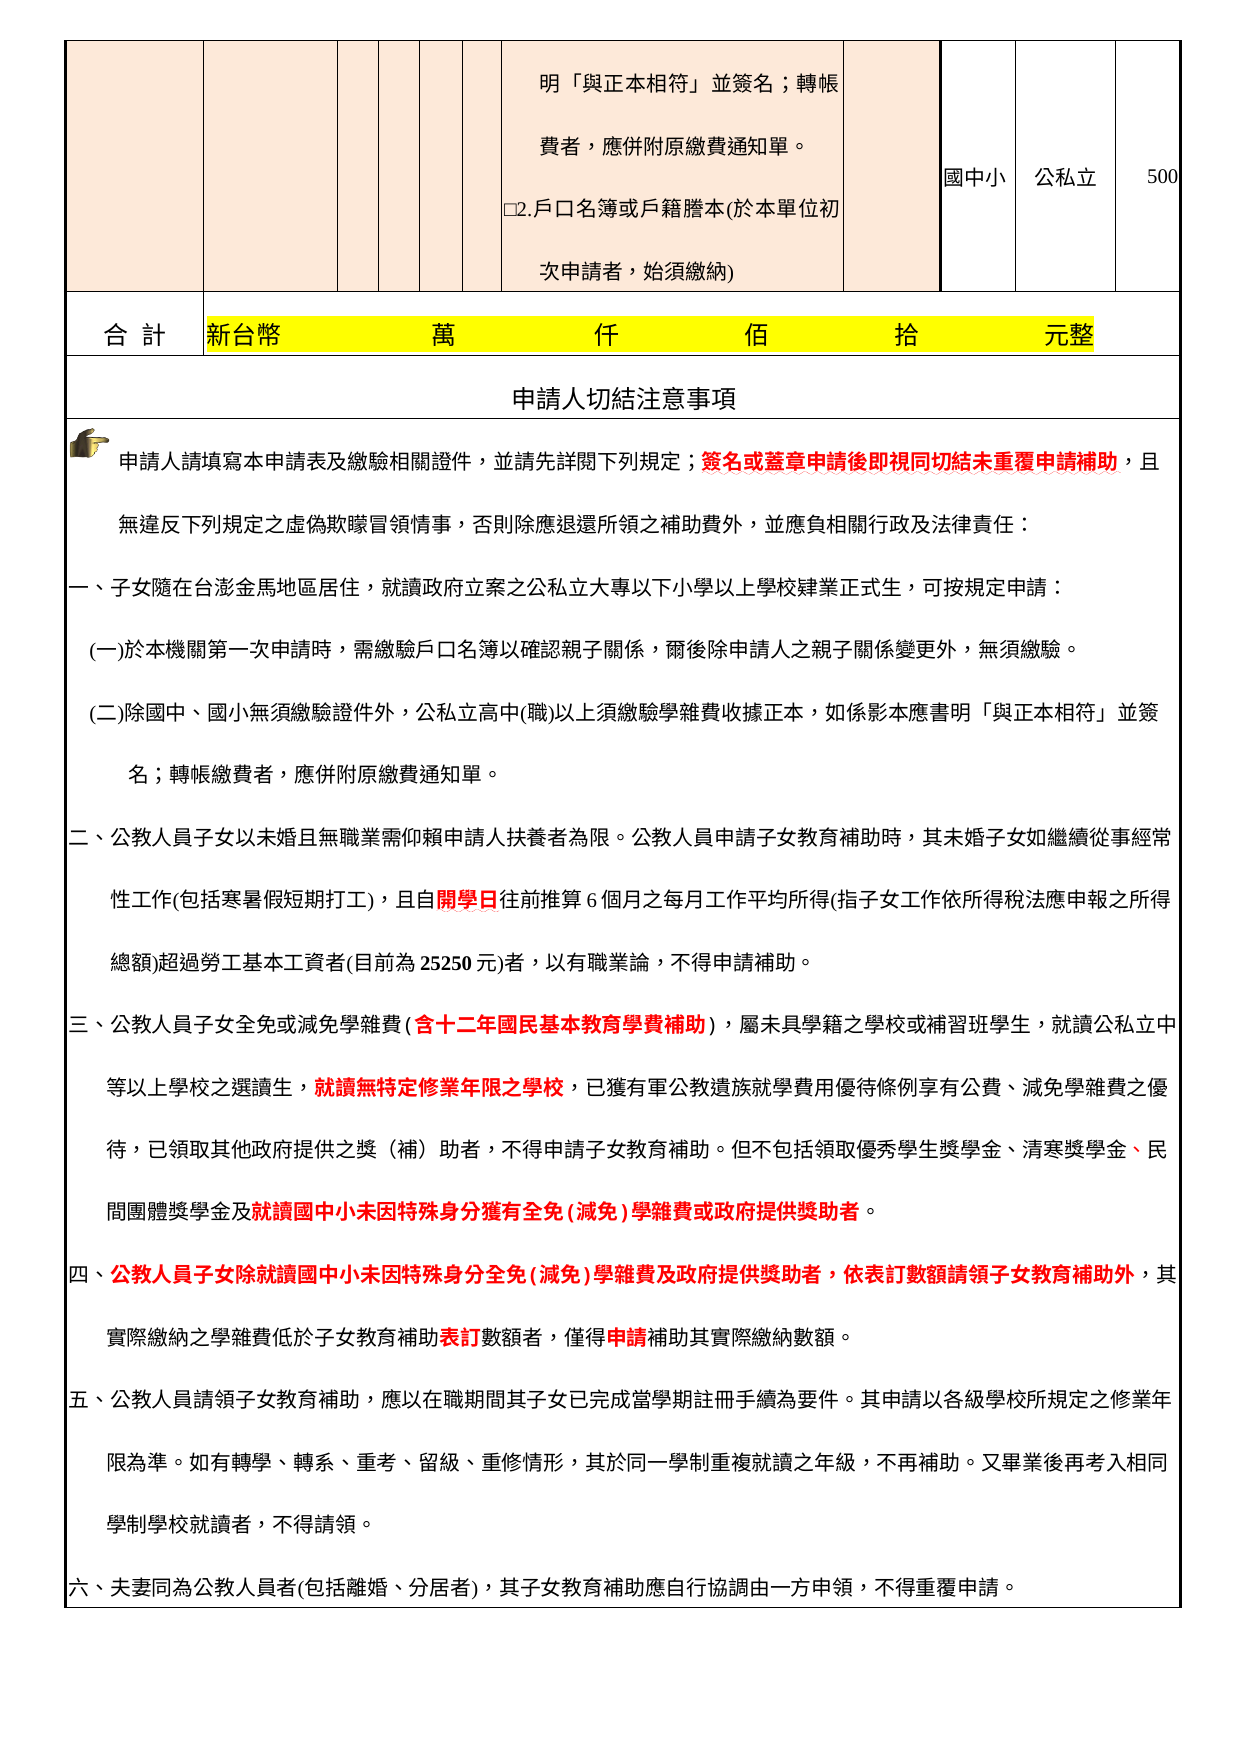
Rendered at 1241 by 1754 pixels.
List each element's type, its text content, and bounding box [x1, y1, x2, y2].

table_cell 合 計 [67, 292, 203, 354]
table_cell [338, 41, 378, 291]
table_cell 國中小 [942, 41, 1015, 291]
table_cell 新台幣 萬 仟 佰 拾 元整 [204, 292, 1179, 354]
table_cell [379, 41, 419, 291]
table_cell [67, 41, 203, 291]
table_cell [420, 41, 462, 291]
table_cell 申請人切結注意事項 [67, 356, 1179, 418]
table_cell [204, 41, 337, 291]
table_cell 明「與正本相符」並簽名；轉帳費者，應併附原繳費通知單。 □2.戶口名簿或戶籍謄本(於本單位初次申請者，始須繳納) [502, 41, 843, 291]
table_cell 申請人請填寫本申請表及繳驗相關證件，並請先詳閱下列規定；簽名或蓋章申請後即視同切結未重覆申請補助，且無違反下列規定之虛偽欺矇冒領情事，否則除應退還所領之補助費外，並應負相關行政及法律責任： 一、子女隨在台澎金馬地區居住，就讀政府立案之公私立大專以下小學以上學校肄業正式生，可按規定申請： (一)於本機關第一次申請時，需繳驗戶口名簿以確認親子關係，爾後除申請人之親子關係變更外，無須繳驗。 (二)除國中、國小無須繳驗證件外，公私立高中(職)以上須繳驗學雜費收據正本，如係影本應書明「與正本相符」並簽名；轉帳繳費者，應併附原繳費通知單。 二、公教人員子女以未婚且無職業需仰賴申請人扶養者為限。公教人員申請子女教育補助時，其未婚子女如繼續從事經常性工作(包括寒暑假短期打工)，且自開學日往前推算6個月之每月工作平均所得(指子女工作依所得稅法應申報之所得總額)超過勞工基本工資者(目前為25250元)者，以有職業論，不得申請補助。 三、公教人員子女全免或減免學雜費(含十二年國民基本教育學費補助)，屬未具學籍之學校或補習班學生，就讀公私立中等以上學校之選讀生，就讀無特定修業年限之學校，已獲有軍公教遺族就學費用優待條例享有公費、減免學雜費之優待，已領取其他政府提供之獎（補）助者，不得申請子女教育補助。但不包括領取優秀學生獎學金、清寒獎學金、民間團體獎學金及就讀國中小未因特殊身分獲有全免(減免)學雜費或政府提供獎助者。 四、公教人員子女除就讀國中小未因特殊身分全免(減免)學雜費及政府提供獎助者，依表訂數額請領子女教育補助外，其實際繳納之學雜費低於子女教育補助表訂數額者，僅得申請補助其實際繳納數額。 五、公教人員請領子女教育補助，應以在職期間其子女已完成當學期註冊手續為要件。其申請以各級學校所規定之修業年限為準。如有轉學、轉系、重考、留級、重修情形，其於同一學制重複就讀之年級，不再補助。又畢業後再考入相同學制學校就讀者，不得請領。 六、夫妻同為公教人員者(包括離婚、分居者)，其子女教育補助應自行協調由一方申領，不得重覆申請。 [67, 419, 1179, 1607]
table_cell [463, 41, 501, 291]
table_cell 500 [1116, 41, 1179, 291]
table_cell [844, 41, 939, 291]
table_cell 公私立 [1016, 41, 1115, 291]
